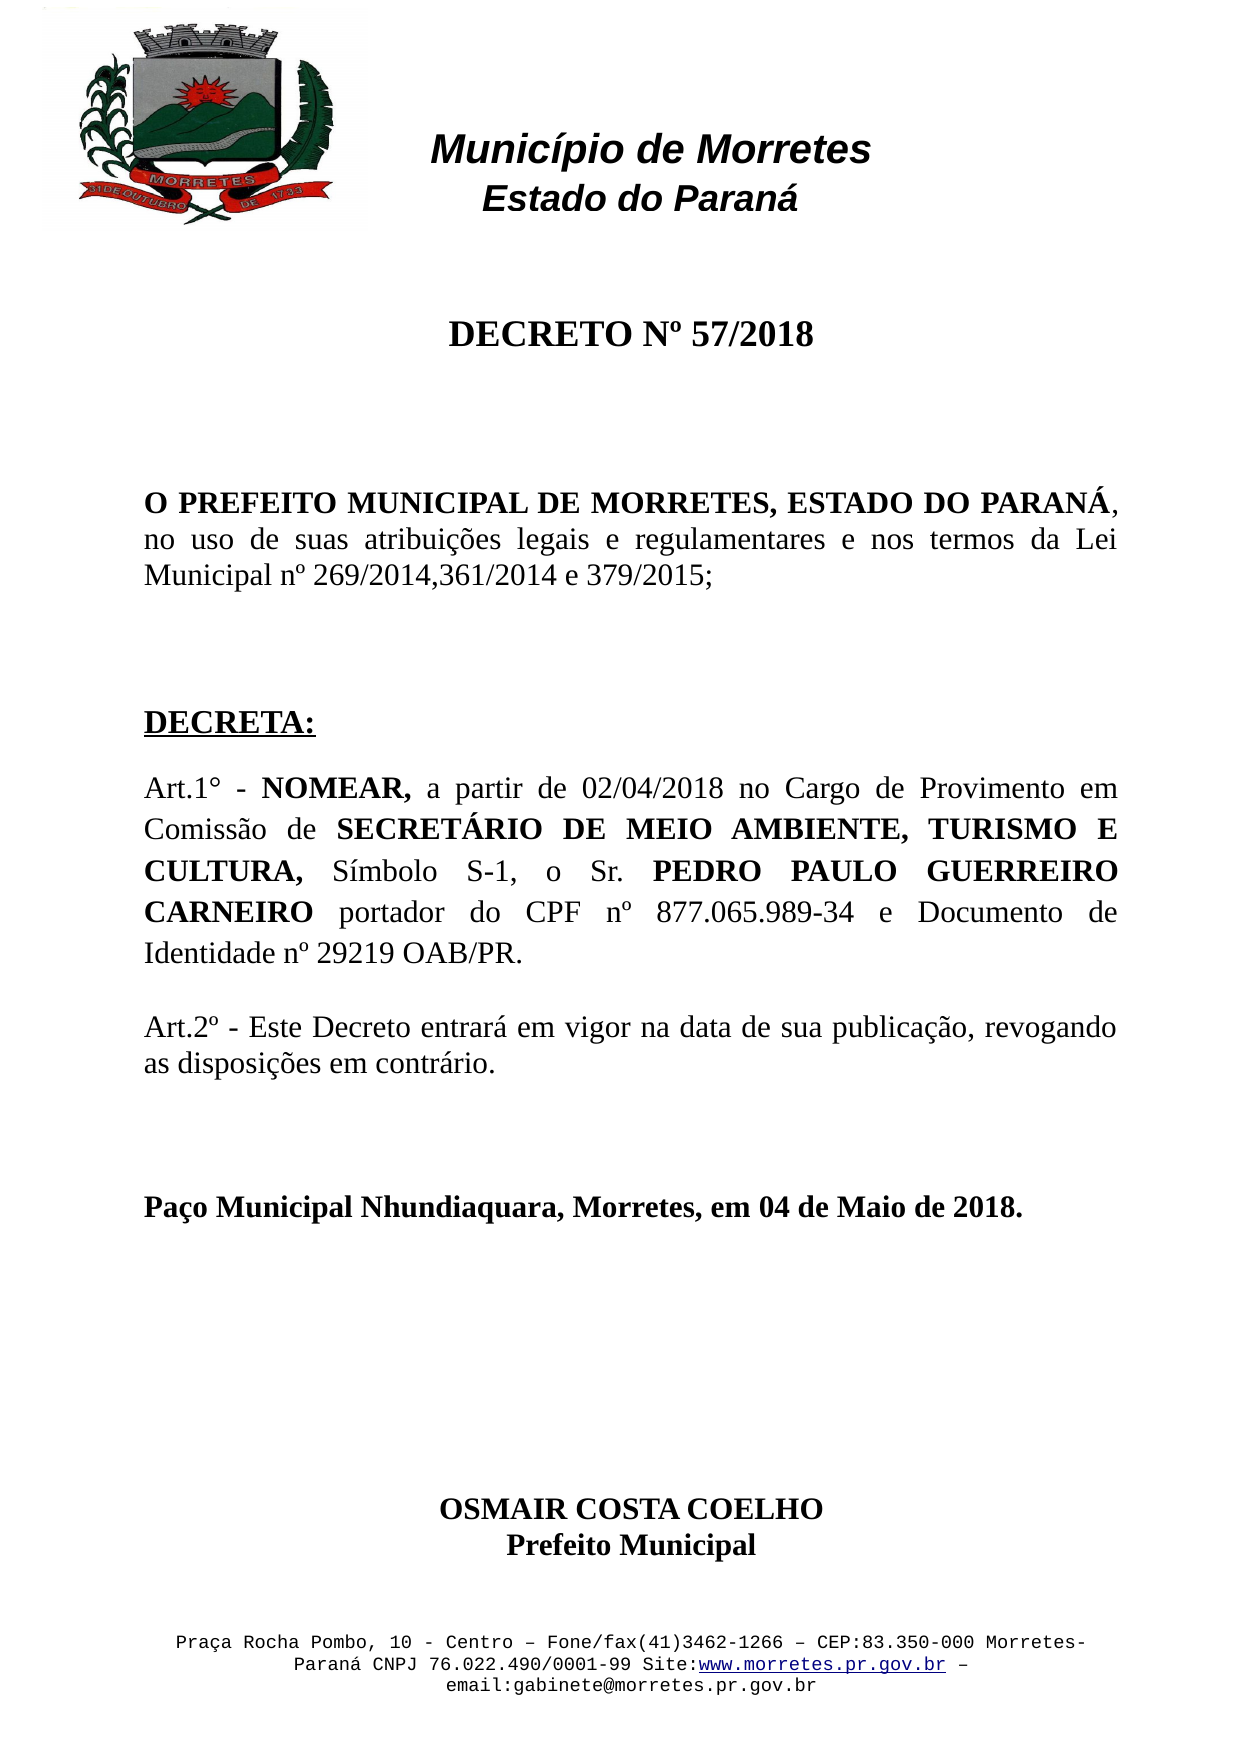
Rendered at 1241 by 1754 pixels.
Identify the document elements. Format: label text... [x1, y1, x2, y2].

text O PREFEITO MUNICIPAL DE MORRETES, ESTADO DO PARANÁ, no uso de suas atribuições legais e regulamentares e nos termos da Lei Municipal nº 269/2014,361/2014 e 379/2015; [144, 484, 1119, 592]
text DECRETO Nº 57/2018 [144, 312, 1119, 355]
text Paço Municipal Nhundiaquara, Morretes, em 04 de Maio de 2018. [144, 1188, 1119, 1224]
text OSMAIR COSTA COELHO [144, 1490, 1119, 1526]
text Art.1° - NOMEAR, a partir de 02/04/2018 no Cargo de Provimento em Comissão de SECRETÁRIO DE MEIO AMBIENTE, TURISMO E CULTURA, Símbolo S-1, o Sr. PEDRO PAULO GUERREIRO CARNEIRO portador do CPF nº 877.065.989-34 e Documento de Identidade nº 29219 OAB/PR. [144, 769, 1119, 970]
text Art.2º - Este Decreto entrará em vigor na data de sua publicação, revogando as disposições em contrário. [144, 1008, 1119, 1080]
picture [42, 7, 369, 231]
text Prefeito Municipal [144, 1526, 1119, 1562]
text DECRETA: [144, 702, 1119, 741]
